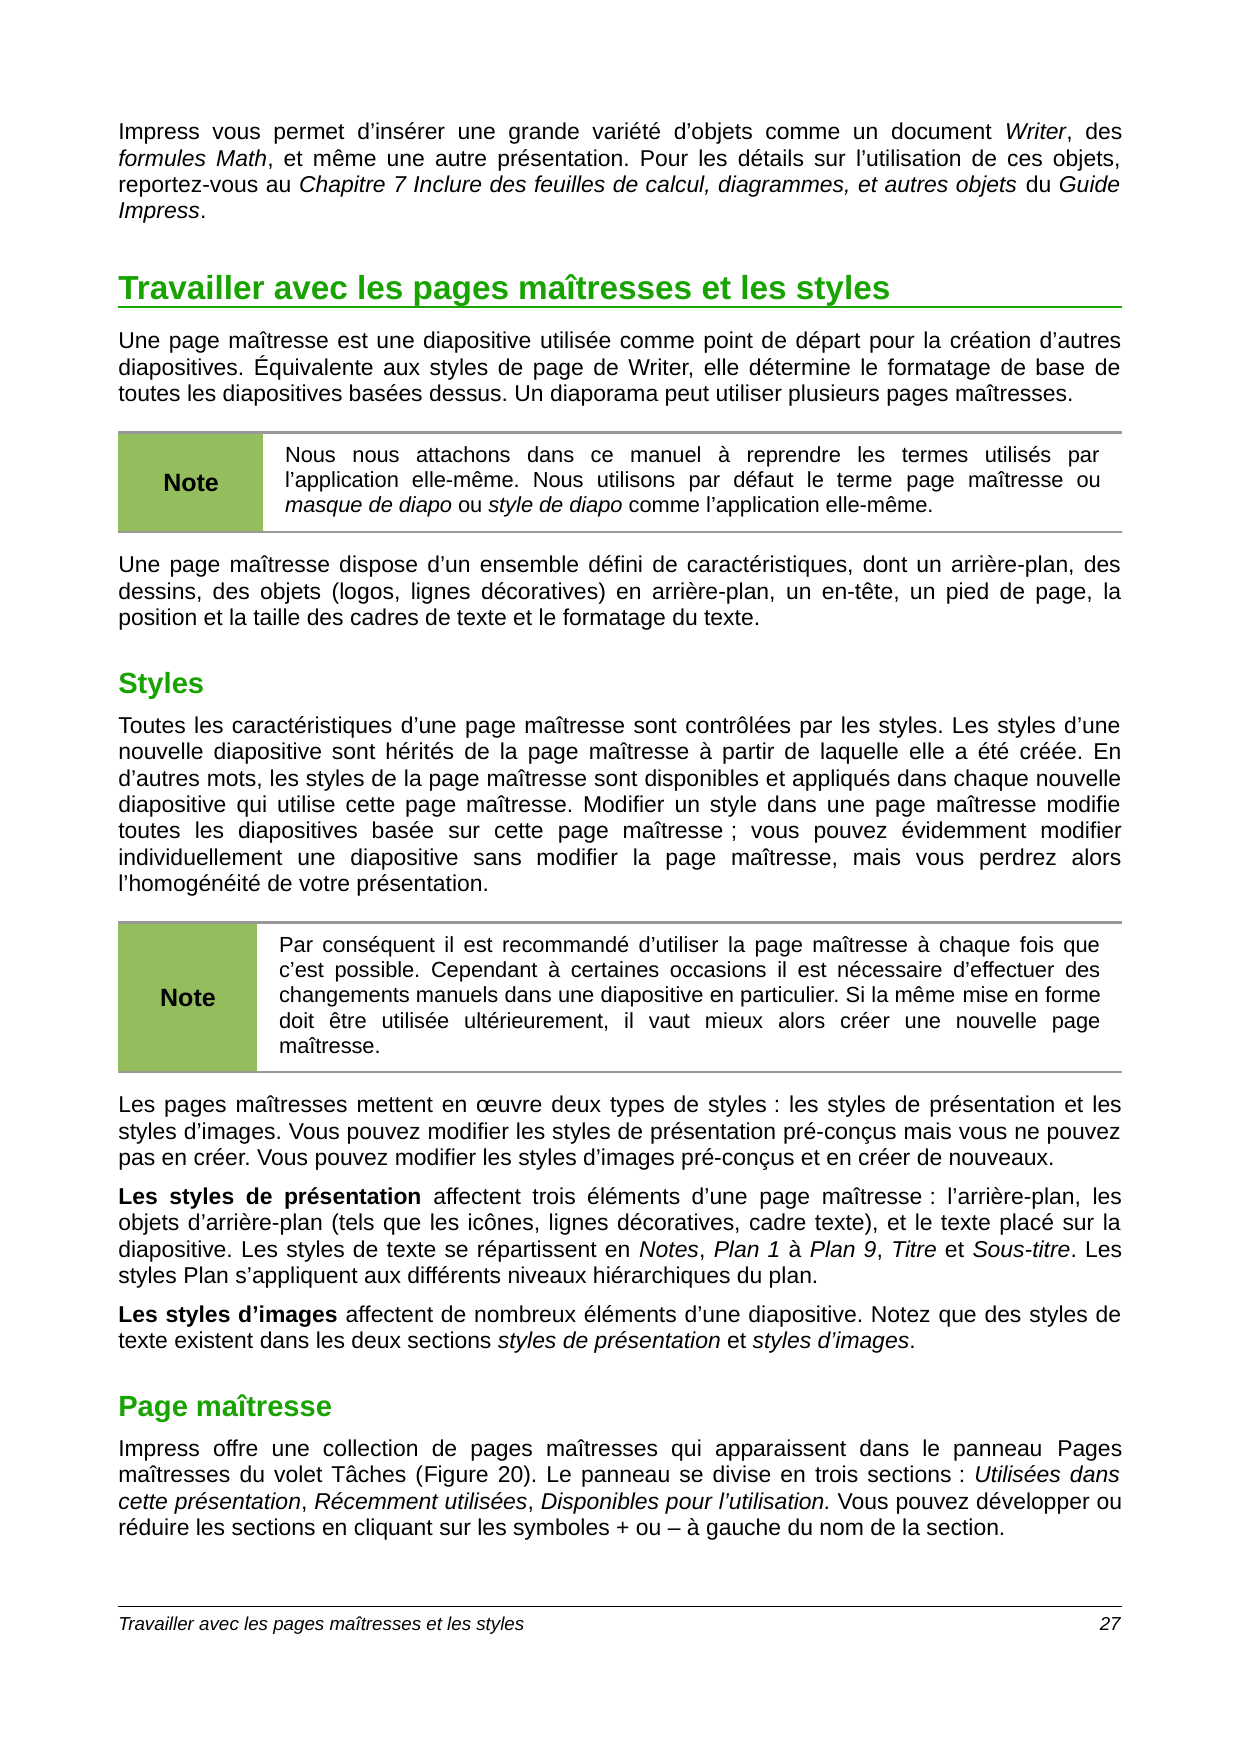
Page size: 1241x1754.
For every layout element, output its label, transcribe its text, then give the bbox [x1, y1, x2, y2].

subtitle Page maîtresse [118, 1389, 1122, 1422]
text Impress vous permet d’insérer une grande variété d’objets comme un document Writer, des formules Math, et même une autre présentation. Pour les détails sur l’utilisation de ces objets, reportez-vous au Chapitre 7 Inclure des feuilles de calcul, diagrammes, et autres objets du Guide Impress. [118, 118, 1122, 223]
text Une page maîtresse dispose d’un ensemble défini de caractéristiques, dont un arrière-plan, des dessins, des objets (logos, lignes décoratives) en arrière-plan, un en-tête, un pied de page, la position et la taille des cadres de texte et le formatage du texte. [118, 551, 1122, 631]
subtitle Styles [118, 666, 1122, 699]
text Les styles de présentation affectent trois éléments d’une page maîtresse : l’arrière-plan, les objets d’arrière-plan (tels que les icônes, lignes décoratives, cadre texte), et le texte placé sur la diapositive. Les styles de texte se répartissent en Notes, Plan 1 à Plan 9, Titre et Sous-titre. Les styles Plan s’appliquent aux différents niveaux hiérarchiques du plan. [118, 1183, 1122, 1288]
table_header Note [118, 434, 263, 531]
text Impress offre une collection de pages maîtresses qui apparaissent dans le panneau Pages maîtresses du volet Tâches (Figure 20). Le panneau se divise en trois sections : Utilisées dans cette présentation, Récemment utilisées, Disponibles pour l’utilisation. Vous pouvez développer ou réduire les sections en cliquant sur les symboles + ou – à gauche du nom de la section. [118, 1435, 1122, 1540]
subtitle Travailler avec les pages maîtresses et les styles [118, 268, 1122, 306]
text Toutes les caractéristiques d’une page maîtresse sont contrôlées par les styles. Les styles d’une nouvelle diapositive sont hérités de la page maîtresse à partir de laquelle elle a été créée. En d’autres mots, les styles de la page maîtresse sont disponibles et appliqués dans chaque nouvelle diapositive qui utilise cette page maîtresse. Modifier un style dans une page maîtresse modifie toutes les diapositives basée sur cette page maîtresse ; vous pouvez évidemment modifier individuellement une diapositive sans modifier la page maîtresse, mais vous perdrez alors l’homogénéité de votre présentation. [118, 712, 1122, 896]
table_header Nous nous attachons dans ce manuel à reprendre les termes utilisés par l’application elle-même. Nous utilisons par défaut le terme page maîtresse ou masque de diapo ou style de diapo comme l’application elle-même. [264, 434, 1122, 531]
text Une page maîtresse est une diapositive utilisée comme point de départ pour la création d’autres diapositives. Équivalente aux styles de page de Writer, elle détermine le formatage de base de toutes les diapositives basées dessus. Un diaporama peut utiliser plusieurs pages maîtresses. [118, 327, 1122, 406]
text Les pages maîtresses mettent en œuvre deux types de styles : les styles de présentation et les styles d’images. Vous pouvez modifier les styles de présentation pré-conçus mais vous ne pouvez pas en créer. Vous pouvez modifier les styles d’images pré-conçus et en créer de nouveaux. [118, 1091, 1122, 1170]
text Les styles d’images affectent de nombreux éléments d’une diapositive. Notez que des styles de texte existent dans les deux sections styles de présentation et styles d’images. [118, 1301, 1122, 1353]
table_header Par conséquent il est recommandé d’utiliser la page maîtresse à chaque fois que c’est possible. Cependant à certaines occasions il est nécessaire d’effectuer des changements manuels dans une diapositive en particulier. Si la même mise en forme doit être utilisée ultérieurement, il vaut mieux alors créer une nouvelle page maîtresse. [258, 924, 1122, 1071]
table_header Note [118, 924, 257, 1071]
